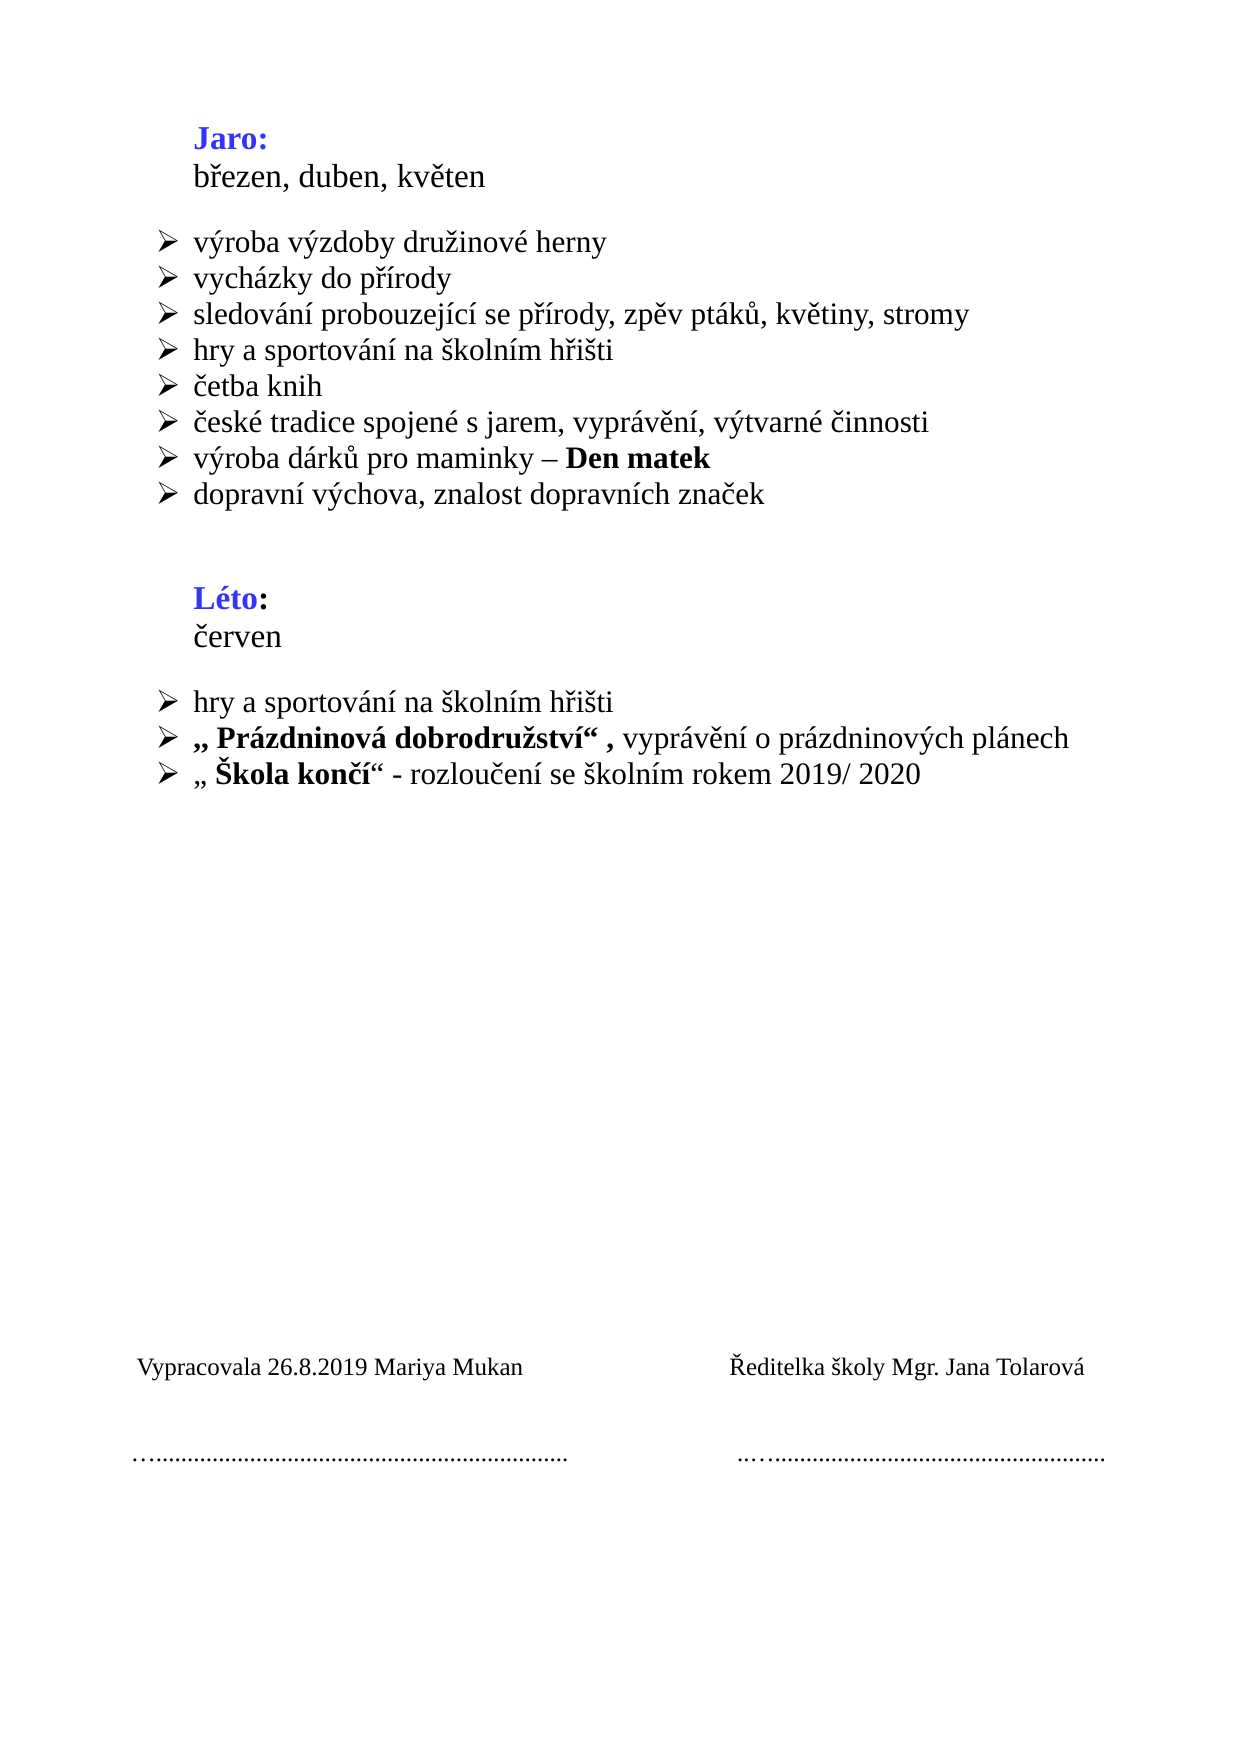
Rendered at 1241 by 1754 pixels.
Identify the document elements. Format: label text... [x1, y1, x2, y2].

list vycházky do přírody [156, 259, 1122, 295]
list četba knih [156, 367, 1122, 403]
list hry a sportování na školním hřišti [156, 331, 1122, 367]
list výroba dárků pro maminky – Den matek [156, 439, 1122, 475]
list Jaro: [156, 118, 1122, 156]
list červen [156, 616, 1122, 655]
list hry a sportování na školním hřišti [156, 683, 1122, 719]
list Léto: [156, 578, 1122, 616]
list výroba výzdoby družinové herny [156, 223, 1122, 259]
list „ Škola končí“ - rozloučení se školním rokem 2019/ 2020 [156, 755, 1122, 791]
text ….................................................................. ..…..................................................... [118, 1438, 1122, 1467]
list dopravní výchova, znalost dopravních značek [156, 475, 1122, 511]
list ,, Prázdninová dobrodružství“ , vyprávění o prázdninových plánech [156, 719, 1122, 755]
list české tradice spojené s jarem, vyprávění, výtvarné činnosti [156, 403, 1122, 439]
text Vypracovala 26.8.2019 Mariya Mukan Ředitelka školy Mgr. Jana Tolarová [118, 1352, 1122, 1381]
list sledování probouzející se přírody, zpěv ptáků, květiny, stromy [156, 295, 1122, 331]
list březen, duben, květen [156, 156, 1122, 195]
